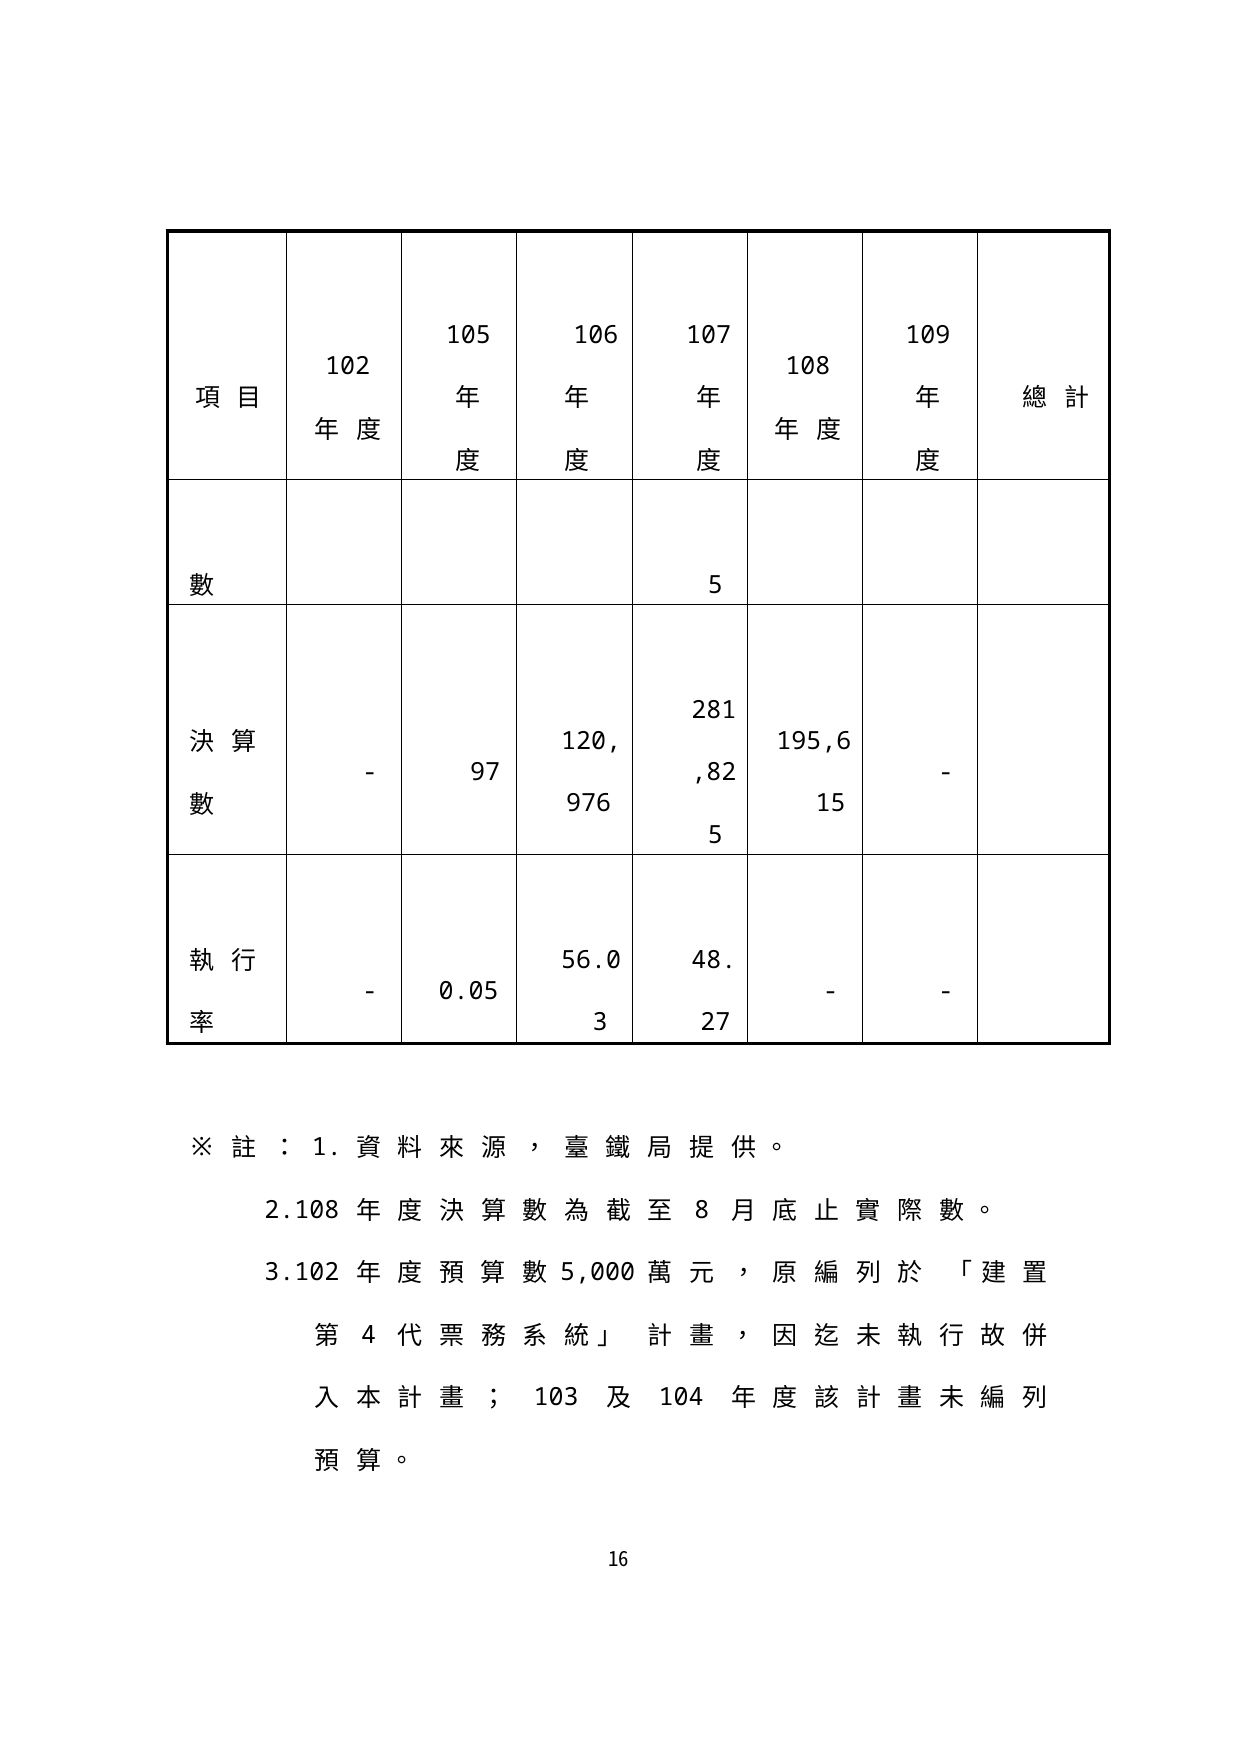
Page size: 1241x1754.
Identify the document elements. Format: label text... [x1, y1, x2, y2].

table_header 102年度 [287, 233, 401, 479]
table_cell 決算數 [169, 605, 286, 854]
table_cell - [287, 855, 401, 1042]
table_cell - [863, 480, 977, 604]
table_cell [748, 480, 862, 604]
table_cell 56.03 [517, 855, 632, 1042]
table_header 108年度 [748, 233, 862, 479]
table_cell - [287, 605, 401, 854]
table_cell 執行率 [169, 855, 286, 1042]
table_header 項目 [169, 233, 286, 479]
table_cell 97 [402, 605, 516, 854]
table_cell 195,615 [748, 605, 862, 854]
table_cell [978, 605, 1108, 854]
text 3.102年度預算數5,000萬元，原編列於「建置第4代票務系統」計畫，因迄未執行故併入本計畫；103及104年度該計畫未編列預算。 [181, 1229, 1056, 1479]
table_cell - [748, 855, 862, 1042]
table_cell [402, 480, 516, 604]
table_cell 281,825 [633, 605, 747, 854]
table_header 總計 [978, 233, 1108, 479]
table_header 106年度 [517, 233, 632, 479]
table_cell 0.05 [402, 855, 516, 1042]
table_cell 5 [633, 480, 747, 604]
table_cell 120,976 [517, 605, 632, 854]
table_cell [978, 480, 1108, 604]
table_header 107年度 [633, 233, 747, 479]
table_header 105年度 [402, 233, 516, 479]
table_cell - [863, 855, 977, 1042]
table_cell [978, 855, 1108, 1042]
text ※註：1.資料來源，臺鐵局提供。 [166, 1104, 1056, 1167]
table_cell [517, 480, 632, 604]
table_cell [287, 480, 401, 604]
text 2.108年度決算數為截至8月底止實際數。 [181, 1167, 1056, 1229]
table_cell 48.27 [633, 855, 747, 1042]
table_cell 數 [169, 480, 286, 604]
table_header 109年度 [863, 233, 977, 479]
table_cell - [863, 605, 977, 854]
